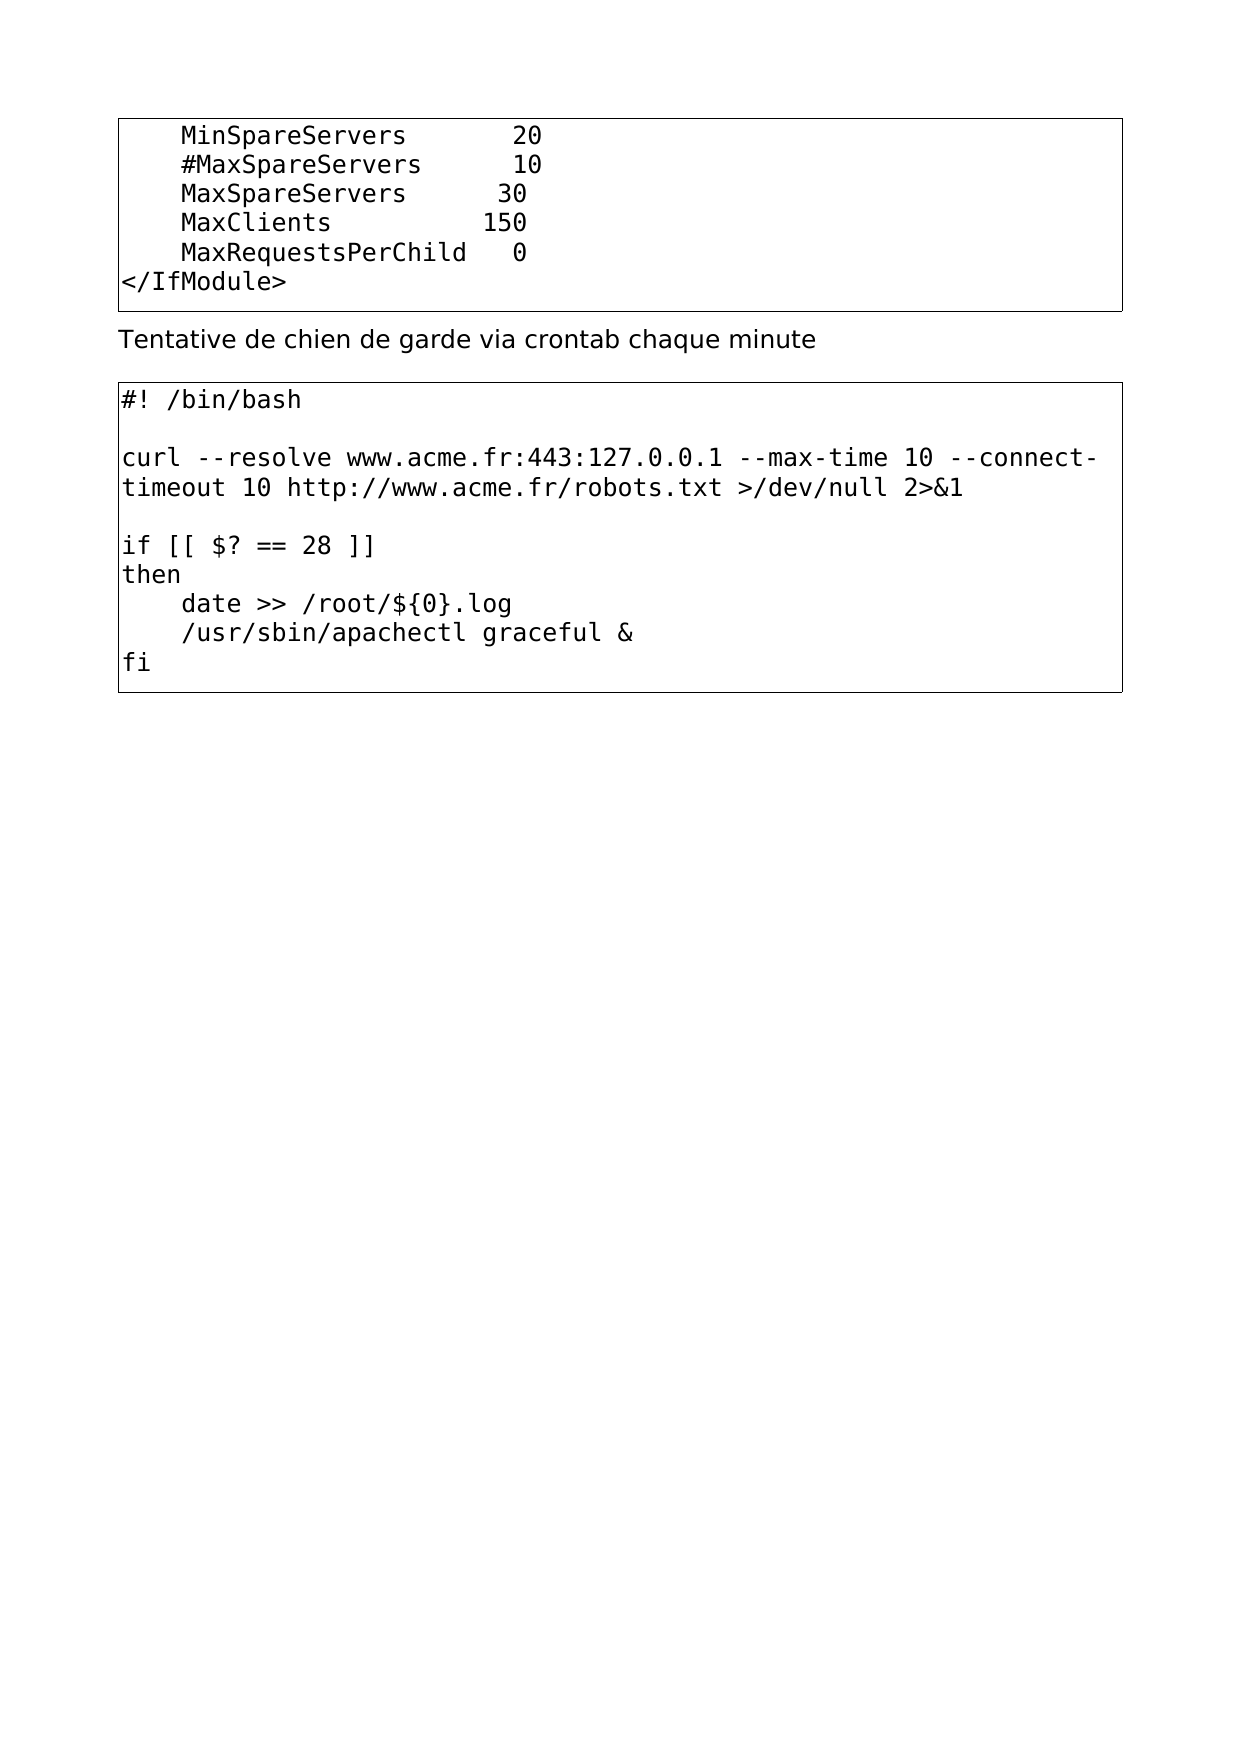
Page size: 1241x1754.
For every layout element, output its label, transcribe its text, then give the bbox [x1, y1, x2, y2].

table_header MinSpareServers 20 #MaxSpareServers 10 MaxSpareServers 30 MaxClients 150 MaxRequestsPerChild 0 </IfModule> [119, 119, 1122, 311]
table_header #! /bin/bash curl --resolve www.acme.fr:443:127.0.0.1 --max-time 10 --connect-timeout 10 http://www.acme.fr/robots.txt >/dev/null 2>&1 if [[ $? == 28 ]] then date >> /root/${0}.log /usr/sbin/apachectl graceful & fi [119, 383, 1122, 692]
text Tentative de chien de garde via crontab chaque minute [118, 326, 1122, 355]
